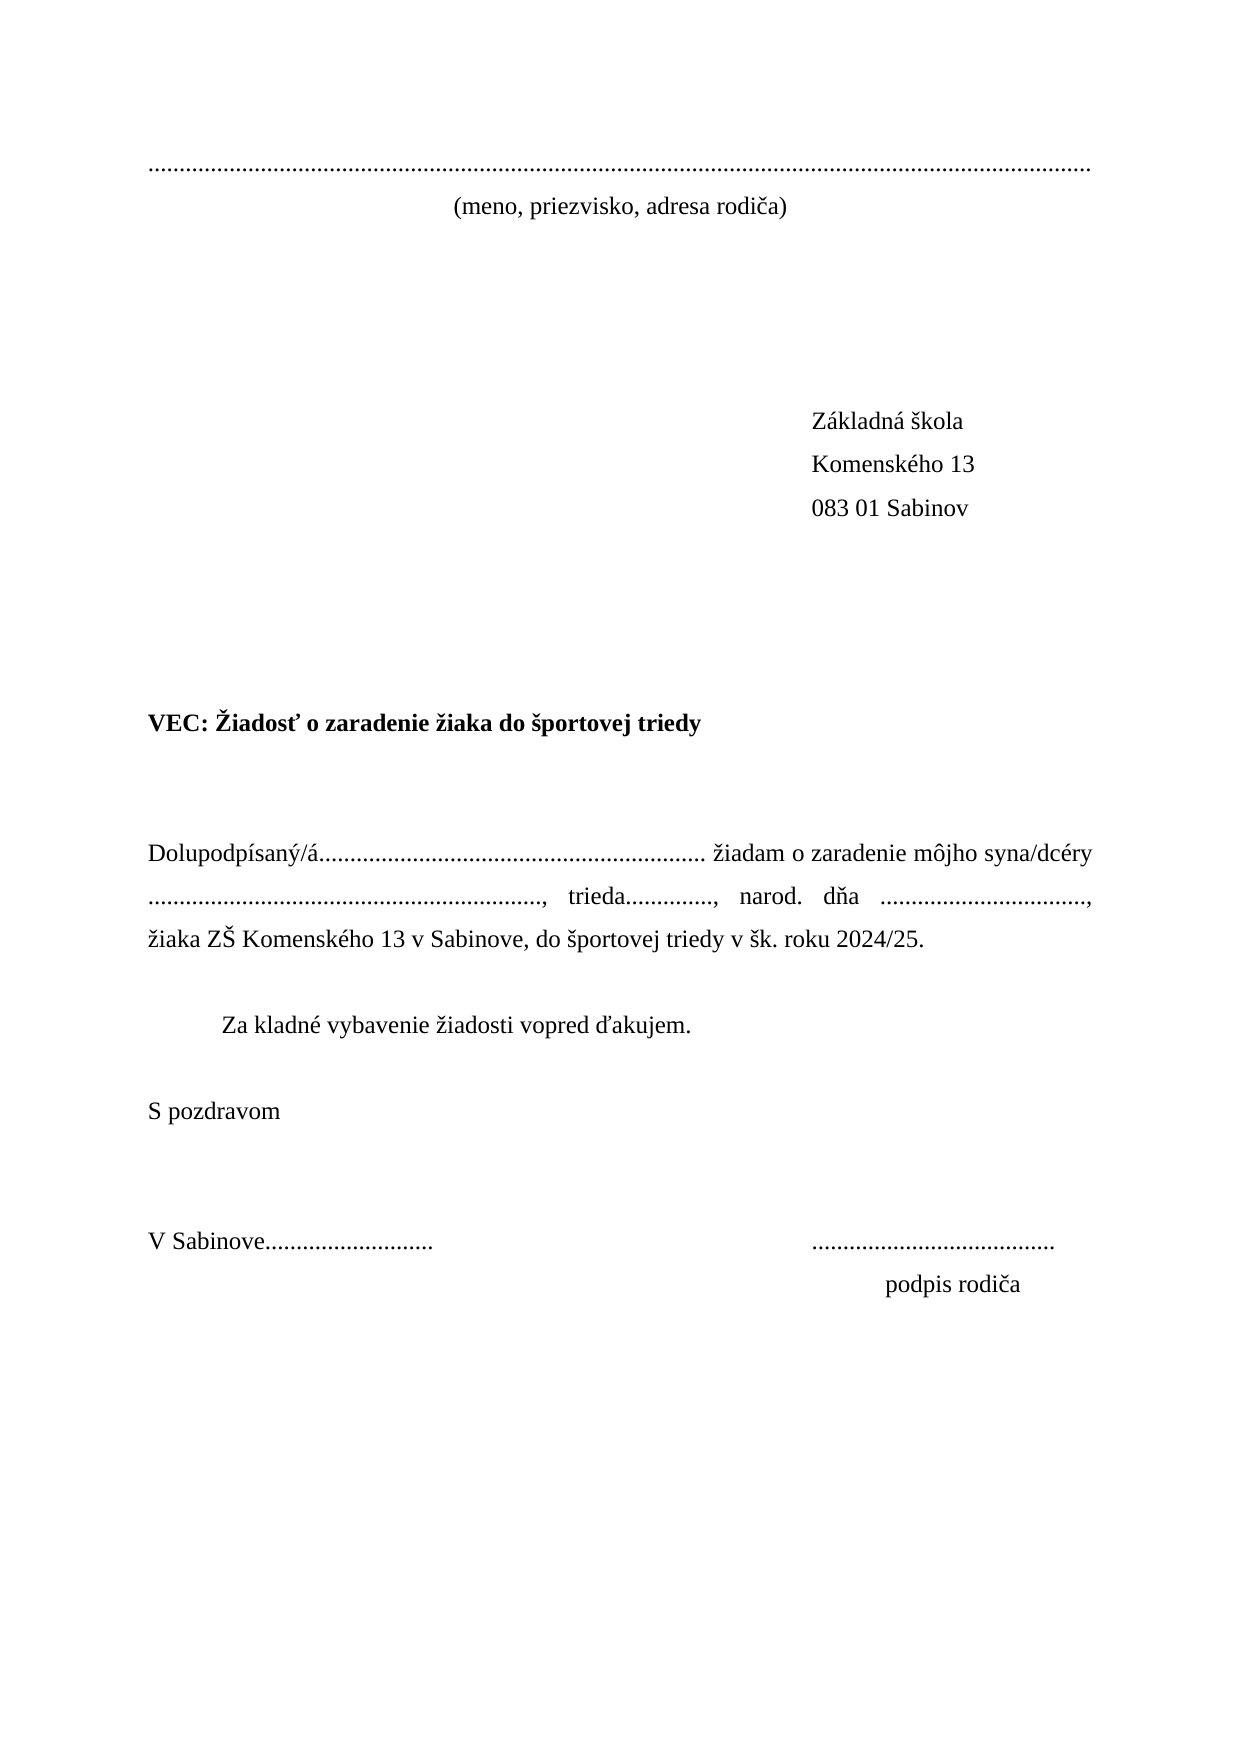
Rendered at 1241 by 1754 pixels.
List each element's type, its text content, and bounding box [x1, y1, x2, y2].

text V Sabinove........................... ....................................... [148, 1226, 1093, 1254]
text Komenského 13 [148, 449, 1093, 478]
text Základná škola [148, 406, 1093, 435]
text Dolupodpísaný/á.............................................................. žiadam o zaradenie môjho syna/dcéry ..............................................................., trieda.............., narod. dňa ................................., žiaka ZŠ Komenského 13 v Sabinove, do športovej triedy v šk. roku 2024/25. [148, 838, 1093, 953]
text Za kladné vybavenie žiadosti vopred ďakujem. [148, 1010, 1093, 1039]
text ....................................................................................................................................................... [148, 148, 1093, 176]
text (meno, priezvisko, adresa rodiča) [148, 191, 1093, 219]
text S pozdravom [148, 1096, 1093, 1125]
text podpis rodiča [148, 1269, 1093, 1298]
text VEC: Žiadosť o zaradenie žiaka do športovej triedy [148, 708, 1093, 737]
text 083 01 Sabinov [148, 493, 1093, 521]
